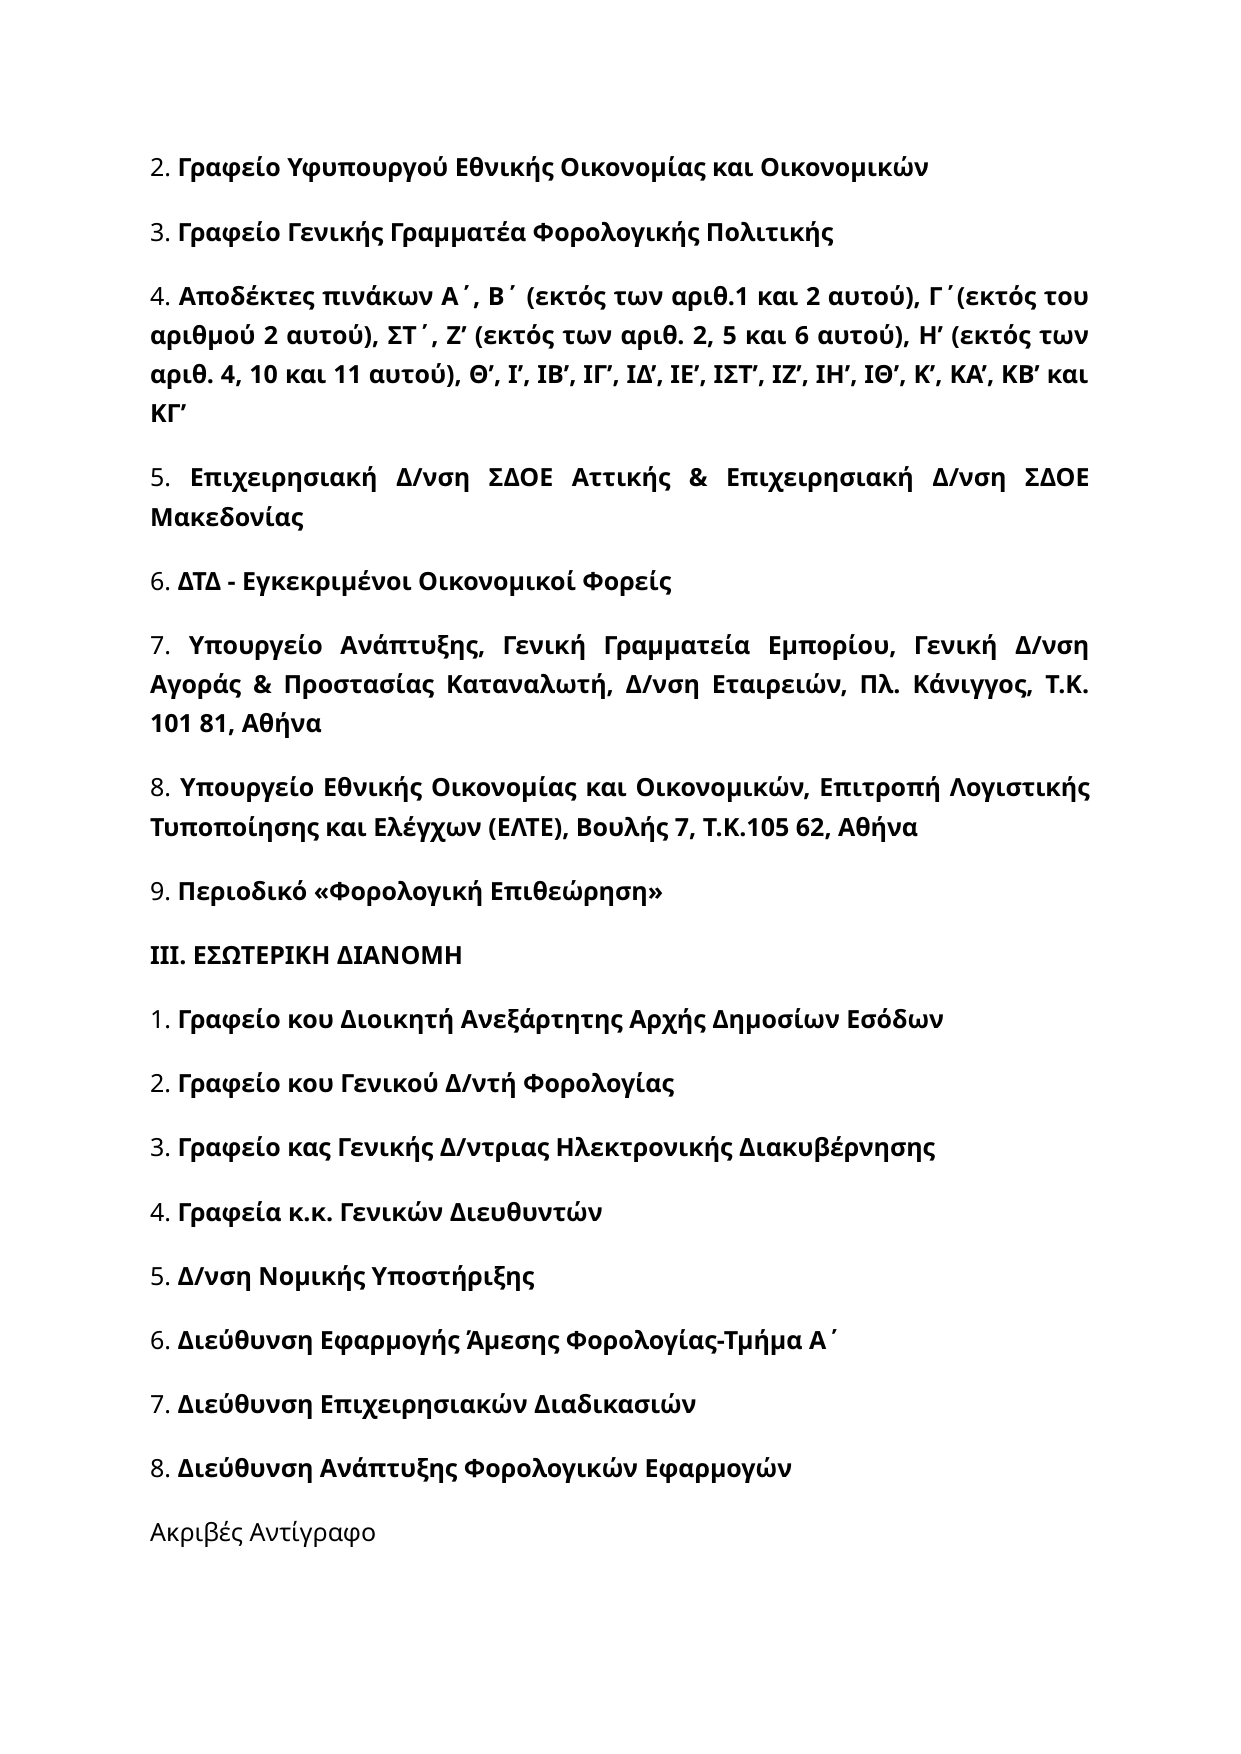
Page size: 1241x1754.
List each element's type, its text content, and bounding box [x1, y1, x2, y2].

text 8. Διεύθυνση Ανάπτυξης Φορολογικών Εφαρμογών [150, 1451, 1090, 1485]
text 4. Αποδέκτες πινάκων Α΄, Β΄ (εκτός των αριθ.1 και 2 αυτού), Γ΄(εκτός του αριθμού 2 αυτού), ΣΤ΄, Ζ’ (εκτός των αριθ. 2, 5 και 6 αυτού), Η’ (εκτός των αριθ. 4, 10 και 11 αυτού), Θ’, Ι’, ΙΒ’, ΙΓ’, ΙΔ’, ΙΕ’, ΙΣΤ’, ΙΖ’, ΙΗ’, ΙΘ’, Κ’, ΚΑ’, ΚΒ’ και ΚΓ’ [150, 278, 1090, 430]
text 9. Περιοδικό «Φορολογική Επιθεώρηση» [150, 873, 1090, 907]
text 2. Γραφείο Υφυπουργού Εθνικής Οικονομίας και Οικονομικών [150, 150, 1090, 184]
text 7. Υπουργείο Ανάπτυξης, Γενική Γραμματεία Εμπορίου, Γενική Δ/νση Αγοράς & Προστασίας Καταναλωτή, Δ/νση Εταιρειών, Πλ. Κάνιγγος, Τ.Κ. 101 81, Αθήνα [150, 627, 1090, 740]
text 6. ΔΤΔ - Εγκεκριμένοι Οικονομικοί Φορείς [150, 563, 1090, 597]
text 5. Δ/νση Νομικής Υποστήριξης [150, 1258, 1090, 1292]
text 2. Γραφείο κου Γενικού Δ/ντή Φορολογίας [150, 1066, 1090, 1100]
text 5. Επιχειρησιακή Δ/νση ΣΔΟΕ Αττικής & Επιχειρησιακή Δ/νση ΣΔΟΕ Μακεδονίας [150, 460, 1090, 533]
text 1. Γραφείο κου Διοικητή Ανεξάρτητης Αρχής Δημοσίων Εσόδων [150, 1002, 1090, 1036]
text 3. Γραφείο Γενικής Γραμματέα Φορολογικής Πολιτικής [150, 214, 1090, 248]
text 4. Γραφεία κ.κ. Γενικών Διευθυντών [150, 1194, 1090, 1228]
text 3. Γραφείο κας Γενικής Δ/ντριας Ηλεκτρονικής Διακυβέρνησης [150, 1130, 1090, 1164]
text 6. Διεύθυνση Εφαρμογής Άμεσης Φορολογίας-Τμήμα Α΄ [150, 1322, 1090, 1357]
text 7. Διεύθυνση Επιχειρησιακών Διαδικασιών [150, 1387, 1090, 1421]
text Ακριβές Αντίγραφο [150, 1515, 1090, 1549]
text ΙΙΙ. ΕΣΩΤΕΡΙΚΗ ΔΙΑΝΟΜΗ [150, 937, 1090, 972]
text 8. Υπουργείο Εθνικής Οικονομίας και Οικονομικών, Επιτροπή Λογιστικής Τυποποίησης και Ελέγχων (ΕΛΤΕ), Βουλής 7, Τ.Κ.105 62, Αθήνα [150, 770, 1090, 843]
